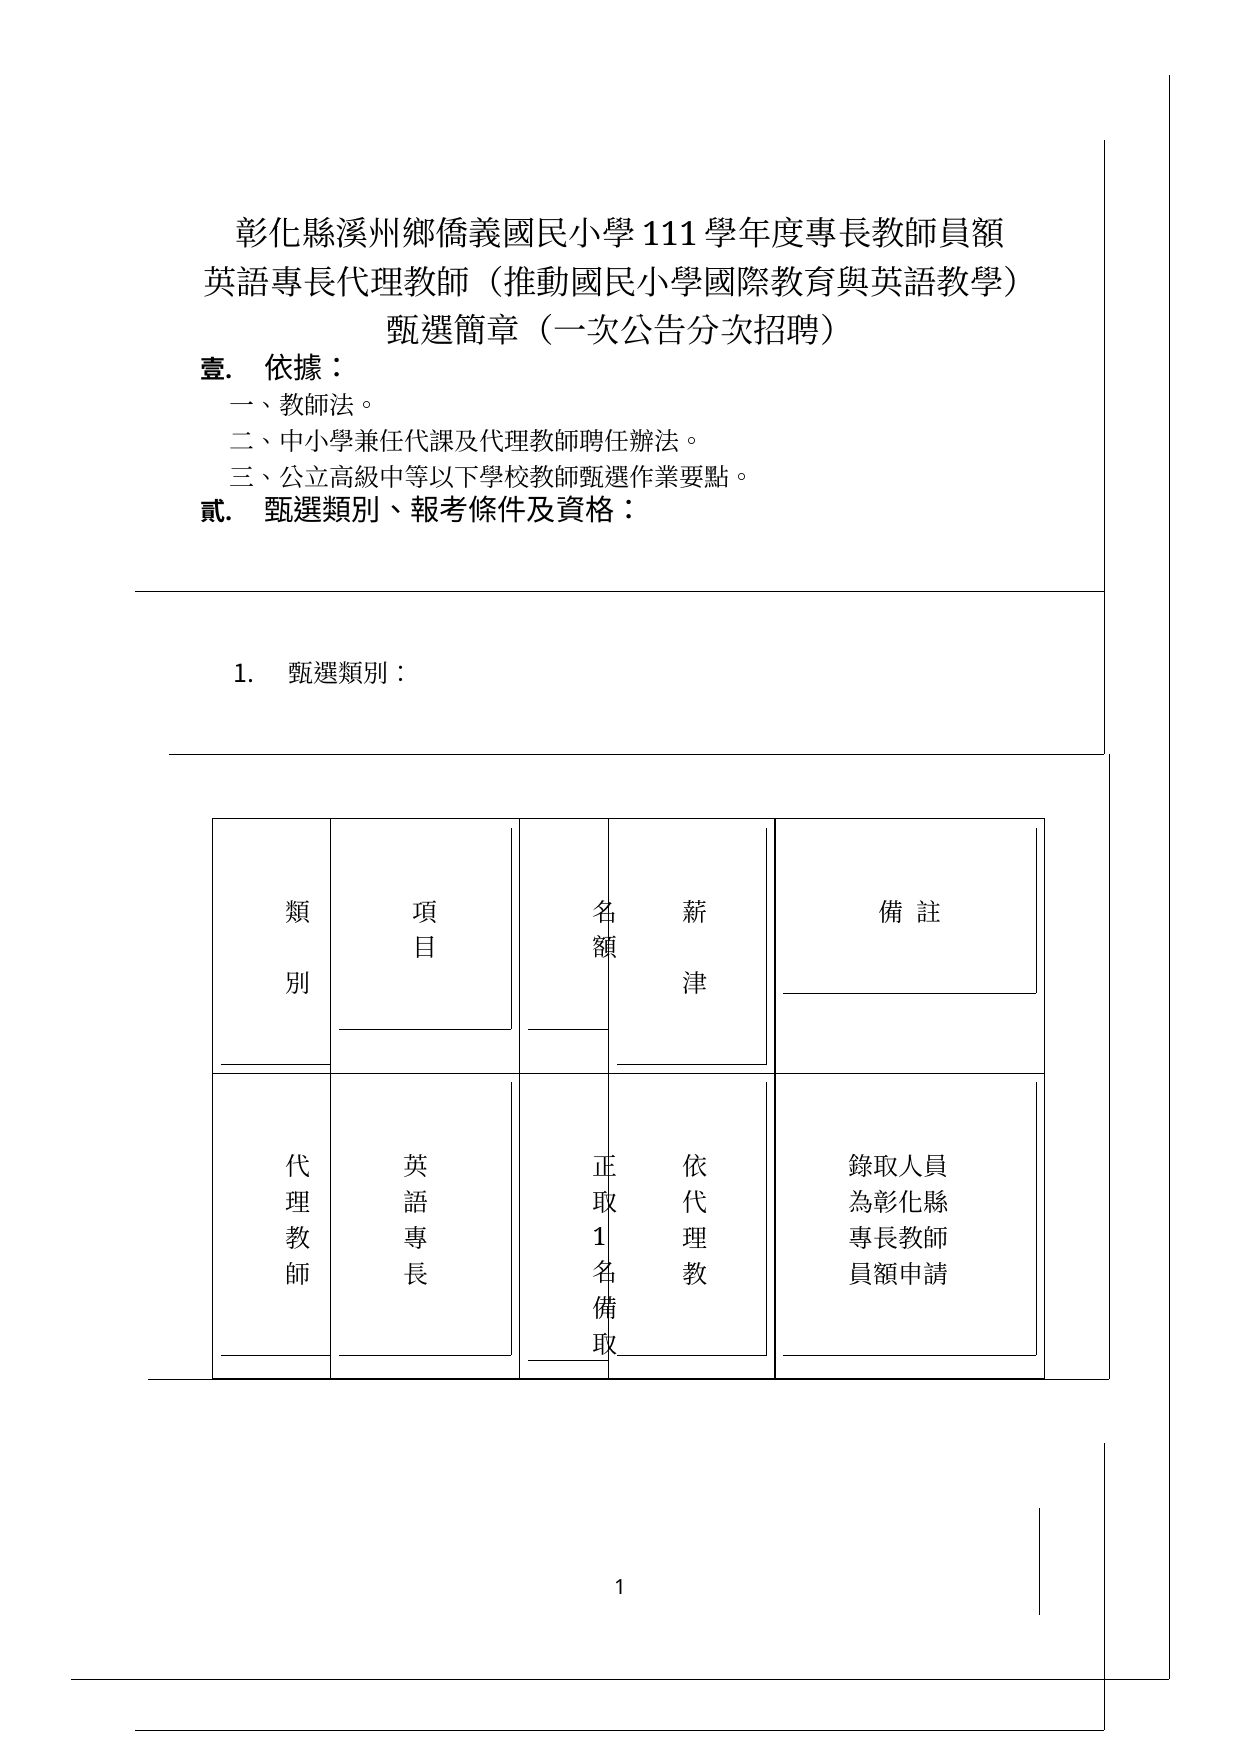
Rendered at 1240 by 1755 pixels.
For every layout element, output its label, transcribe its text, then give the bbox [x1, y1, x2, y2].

text 英語專長代理教師（推動國民小學國際教育與英語教學） 甄選簡章（一次公告分次招聘） [135, 256, 1104, 352]
table_header 類 別 [213, 819, 330, 1073]
table_cell 正取 1名 備取 1名 [520, 1074, 608, 1378]
table_header 薪 津 [609, 819, 774, 1073]
list 甄選類別、報考條件及資格： [135, 493, 1104, 591]
text 一、教師法。 [135, 385, 1104, 421]
table_header 項 目 [331, 819, 519, 1073]
list 依據： [135, 352, 1104, 385]
table_cell 代理教師 [213, 1074, 330, 1378]
table_cell 英語專長 [331, 1074, 519, 1378]
table_header 備 註 [776, 819, 1044, 1073]
text 彰化縣溪州鄉僑義國民小學111學年度專長教師員額 [135, 139, 1104, 256]
text 二、中小學兼任代課及代理教師聘任辦法。 [135, 421, 1104, 457]
table_header 名額 [520, 819, 608, 1073]
list 甄選類別： [169, 591, 1104, 754]
table_cell 錄取人員為彰化縣專長教師員額申請 [776, 1074, 1044, 1378]
table_cell 依代理教師月薪任用 [609, 1074, 774, 1378]
text 三、公立高級中等以下學校教師甄選作業要點。 [135, 457, 1104, 493]
